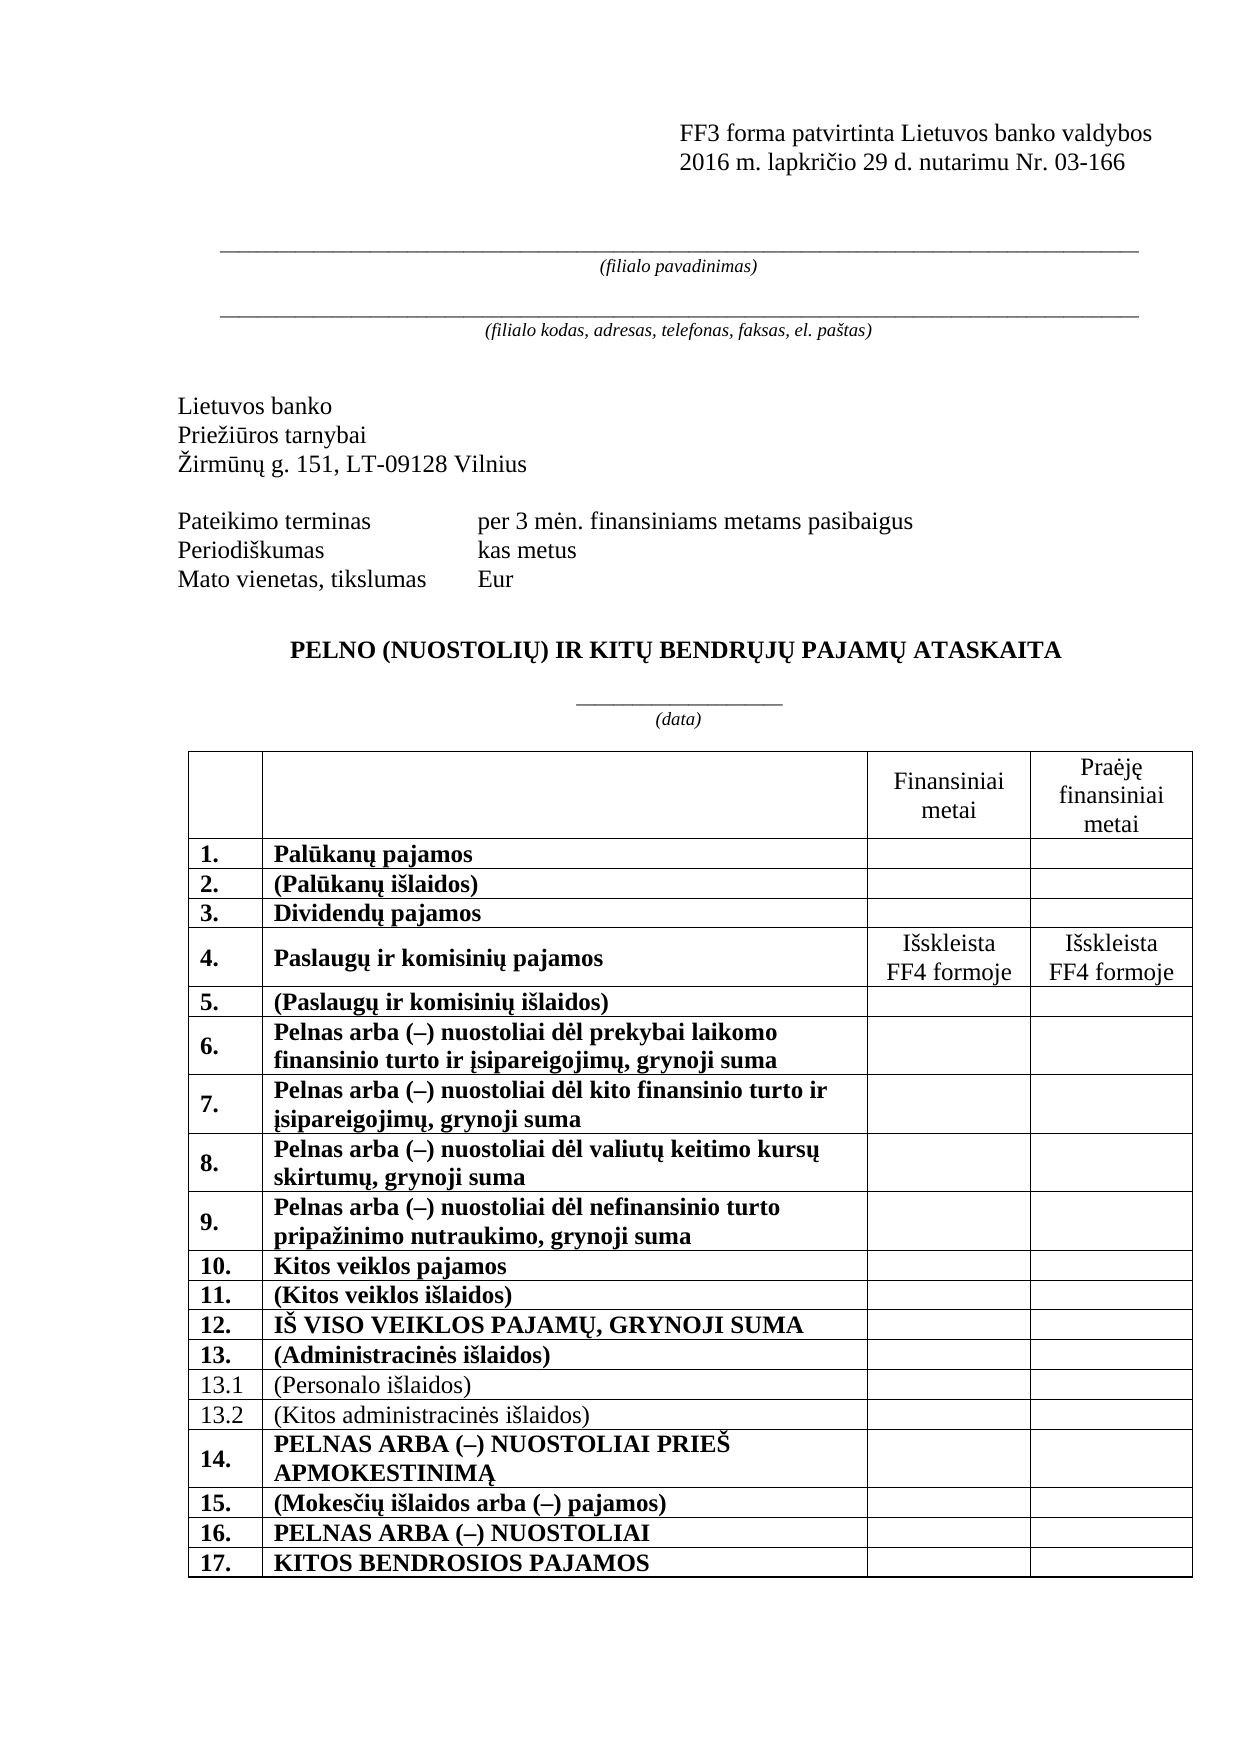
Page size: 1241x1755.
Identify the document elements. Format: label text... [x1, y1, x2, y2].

table_header Finansiniai metai [868, 752, 1030, 838]
table_cell 4. [189, 928, 262, 986]
table_cell [868, 1251, 1030, 1279]
table_cell [1031, 899, 1192, 927]
table_cell 12. [189, 1310, 262, 1339]
table_cell 2. [189, 869, 262, 897]
table_cell [1031, 1251, 1192, 1279]
table_cell KITOS BENDROSIOS PAJAMOS [263, 1548, 867, 1576]
table_cell Pelnas arba (–) nuostoliai dėl prekybai laikomo finansinio turto ir įsipareigojimų, grynoji suma [263, 1017, 867, 1074]
table_cell Pelnas arba (–) nuostoliai dėl nefinansinio turto pripažinimo nutraukimo, grynoji suma [263, 1192, 867, 1250]
table_cell Palūkanų pajamos [263, 839, 867, 868]
table_header [189, 752, 262, 838]
table_cell (Palūkanų išlaidos) [263, 869, 867, 897]
table_cell Kitos veiklos pajamos [263, 1251, 867, 1279]
table_cell 15. [189, 1488, 262, 1517]
table_cell [1031, 987, 1192, 1016]
table_cell [868, 869, 1030, 897]
table_cell 13.1 [189, 1370, 262, 1399]
table_cell 5. [189, 987, 262, 1016]
table_cell (Kitos veiklos išlaidos) [263, 1281, 867, 1309]
table_cell [868, 1340, 1030, 1369]
table_cell (Mokesčių išlaidos arba (–) pajamos) [263, 1488, 867, 1517]
table_cell [1031, 1310, 1192, 1339]
table_cell 10. [189, 1251, 262, 1279]
table_cell [868, 987, 1030, 1016]
text Mato vienetas, tikslumas Eur [177, 564, 1181, 592]
table_cell 14. [189, 1430, 262, 1487]
table_cell 1. [189, 839, 262, 868]
text Priežiūros tarnybai [177, 420, 1181, 449]
table_cell [1031, 1370, 1192, 1399]
table_cell [1031, 1548, 1192, 1576]
table_cell 7. [189, 1075, 262, 1133]
table_cell Pelnas arba (–) nuostoliai dėl kito finansinio turto ir įsipareigojimų, grynoji suma [263, 1075, 867, 1133]
table_cell (Administracinės išlaidos) [263, 1340, 867, 1369]
table_cell [1031, 1430, 1192, 1487]
text FF3 forma patvirtinta Lietuvos banko valdybos [679, 118, 1181, 147]
table_cell [1031, 1340, 1192, 1369]
table_cell PELNAS ARBA (–) NUOSTOLIAI PRIEŠ APMOKESTINIMĄ [263, 1430, 867, 1487]
table_cell [868, 1430, 1030, 1487]
table_cell 3. [189, 899, 262, 927]
table_cell Išskleista FF4 formoje [868, 928, 1030, 986]
table_cell [1031, 1075, 1192, 1133]
table_cell (Kitos administracinės išlaidos) [263, 1400, 867, 1428]
table_cell 6. [189, 1017, 262, 1074]
table_cell [868, 1400, 1030, 1428]
table_cell [868, 1310, 1030, 1339]
table_cell [1031, 1488, 1192, 1517]
table_cell [868, 1370, 1030, 1399]
table_cell IŠ VISO VEIKLOS PAJAMŲ, GRYNOJI SUMA [263, 1310, 867, 1339]
text __________________________________________________________________________________________________ [177, 298, 1181, 319]
text ______________________ [177, 686, 1181, 707]
text (filialo kodas, adresas, telefonas, faksas, el. paštas) [177, 319, 1181, 341]
text (data) [177, 707, 1181, 729]
table_cell (Paslaugų ir komisinių išlaidos) [263, 987, 867, 1016]
table_cell [868, 1488, 1030, 1517]
text Pateikimo terminas per 3 mėn. finansiniams metams pasibaigus [177, 506, 1181, 535]
text PELNO (NUOSTOLIŲ) IR KITŲ BENDRŲJŲ PAJAMŲ ATASKAITA [177, 636, 1181, 664]
table_cell Dividendų pajamos [263, 899, 867, 927]
text 2016 m. lapkričio 29 d. nutarimu Nr. 03-166 [679, 147, 1181, 176]
table_cell 9. [189, 1192, 262, 1250]
table_cell [868, 839, 1030, 868]
table_cell 17. [189, 1548, 262, 1576]
table_cell [868, 1017, 1030, 1074]
table_cell [1031, 839, 1192, 868]
table_cell [1031, 1400, 1192, 1428]
text Periodiškumas kas metus [177, 535, 1181, 564]
text Žirmūnų g. 151, LT-09128 Vilnius [177, 449, 1181, 477]
table_cell 16. [189, 1518, 262, 1547]
table_cell [1031, 869, 1192, 897]
text Lietuvos banko [177, 391, 1181, 420]
table_cell [868, 899, 1030, 927]
text (filialo pavadinimas) [177, 255, 1181, 276]
table_cell Paslaugų ir komisinių pajamos [263, 928, 867, 986]
table_cell 13.2 [189, 1400, 262, 1428]
table_cell 11. [189, 1281, 262, 1309]
text __________________________________________________________________________________________________ [177, 233, 1181, 255]
table_cell Pelnas arba (–) nuostoliai dėl valiutų keitimo kursų skirtumų, grynoji suma [263, 1134, 867, 1191]
table_header Praėję finansiniai metai [1031, 752, 1192, 838]
table_cell PELNAS ARBA (–) NUOSTOLIAI [263, 1518, 867, 1547]
table_cell [868, 1192, 1030, 1250]
table_cell (Personalo išlaidos) [263, 1370, 867, 1399]
table_cell [868, 1518, 1030, 1547]
table_cell [1031, 1134, 1192, 1191]
table_cell 8. [189, 1134, 262, 1191]
table_cell 13. [189, 1340, 262, 1369]
table_cell [1031, 1192, 1192, 1250]
table_cell [1031, 1518, 1192, 1547]
table_cell [868, 1075, 1030, 1133]
table_cell Išskleista FF4 formoje [1031, 928, 1192, 986]
table_cell [1031, 1017, 1192, 1074]
table_cell [868, 1281, 1030, 1309]
table_header [263, 752, 867, 838]
table_cell [1031, 1281, 1192, 1309]
table_cell [868, 1548, 1030, 1576]
table_cell [868, 1134, 1030, 1191]
